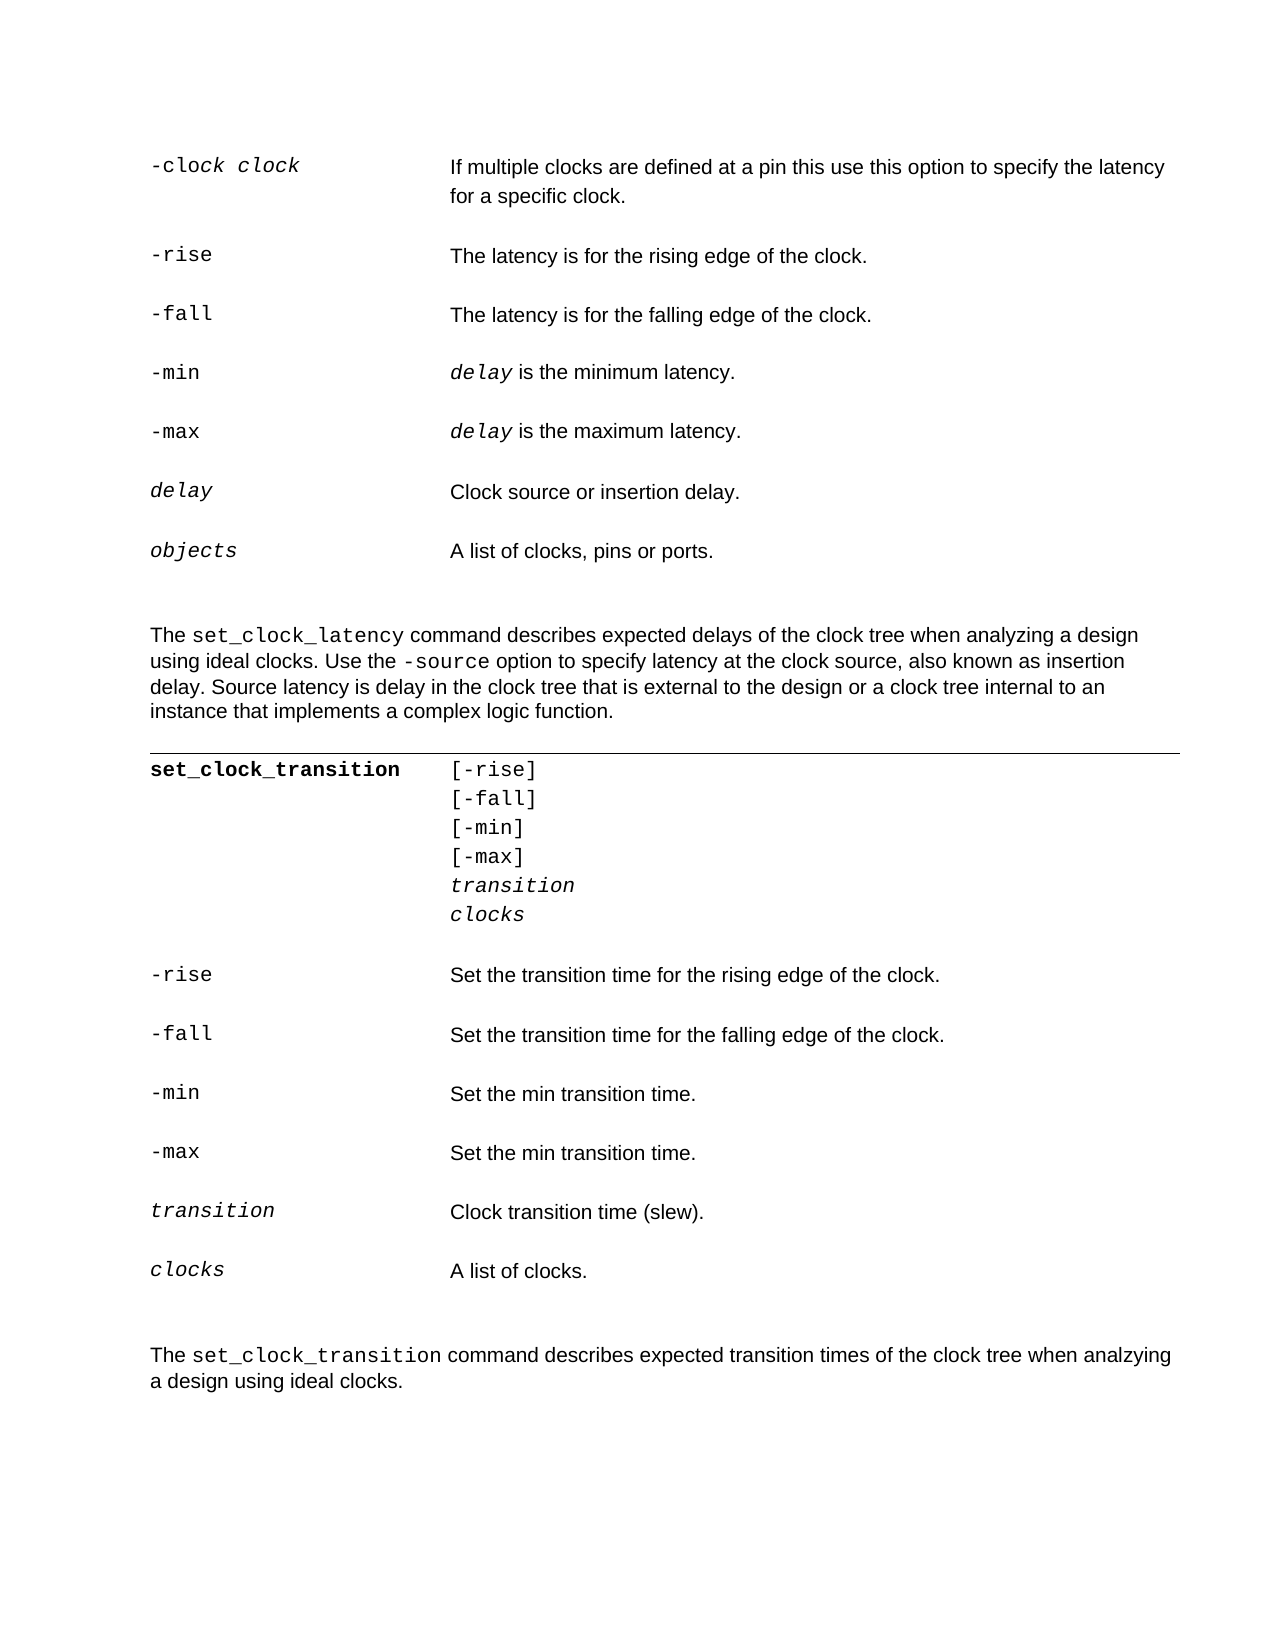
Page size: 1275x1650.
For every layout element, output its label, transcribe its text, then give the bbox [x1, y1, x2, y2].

table_header set_clock_transition [150, 754, 450, 958]
table_cell -max [150, 416, 450, 475]
table_cell -max [150, 1136, 450, 1195]
table_cell Set the min transition time. [450, 1076, 1180, 1136]
table_cell -min [150, 357, 450, 416]
table_cell The latency is for the rising edge of the clock. [450, 238, 1180, 297]
table_cell -min [150, 1076, 450, 1136]
table_cell A list of clocks. [450, 1254, 1180, 1313]
table_cell objects [150, 534, 450, 593]
table_cell -rise [150, 958, 450, 1017]
table_cell Set the transition time for the rising edge of the clock. [450, 958, 1180, 1017]
table_cell -fall [150, 298, 450, 357]
table_cell delay is the minimum latency. [450, 357, 1180, 416]
table_cell clocks [150, 1254, 450, 1313]
text The set_clock_latency command describes expected delays of the clock tree when analyzing a design using ideal clocks. Use the -source option to specify latency at the clock source, also known as insertion delay. Source latency is delay in the clock tree that is external to the design or a clock tree internal to an instance that implements a complex logic function. [150, 623, 1180, 723]
text The set_clock_transition command describes expected transition times of the clock tree when analzying a design using ideal clocks. [150, 1343, 1180, 1393]
table_header [-rise] [-fall] [-min] [-max] transition clocks [450, 754, 1180, 958]
table_cell delay is the maximum latency. [450, 416, 1180, 475]
table_cell A list of clocks, pins or ports. [450, 534, 1180, 593]
table_cell transition [150, 1195, 450, 1254]
table_cell delay [150, 475, 450, 534]
table_cell The latency is for the falling edge of the clock. [450, 298, 1180, 357]
table_cell Clock source or insertion delay. [450, 475, 1180, 534]
table_cell -fall [150, 1017, 450, 1076]
table_cell If multiple clocks are defined at a pin this use this option to specify the latency for a specific clock. [450, 150, 1180, 238]
table_cell Set the transition time for the falling edge of the clock. [450, 1017, 1180, 1076]
table_cell Set the min transition time. [450, 1136, 1180, 1195]
table_cell Clock transition time (slew). [450, 1195, 1180, 1254]
table_cell -rise [150, 238, 450, 297]
table_cell -clock clock [150, 150, 450, 238]
